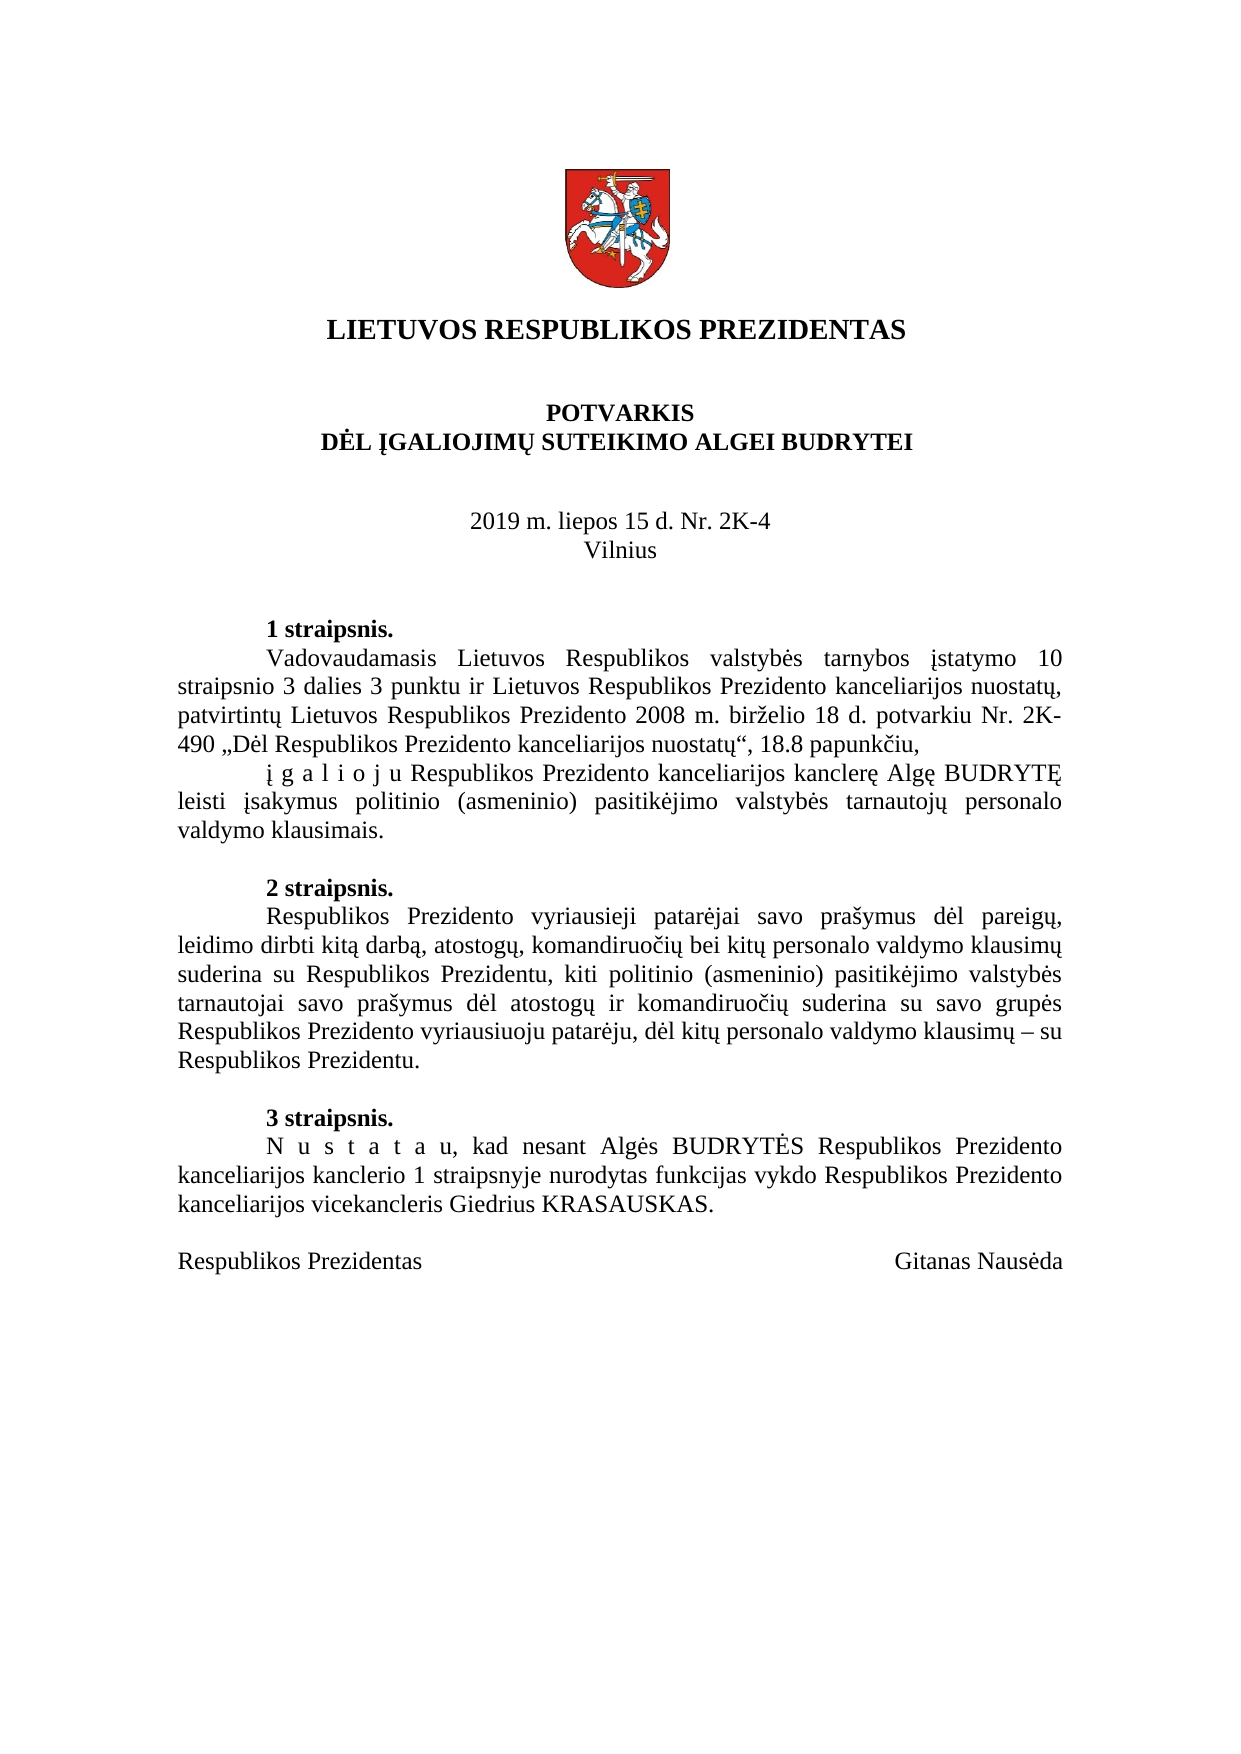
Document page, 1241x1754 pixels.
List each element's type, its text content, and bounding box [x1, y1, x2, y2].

text Respublikos Prezidento vyriausieji patarėjai savo prašymus dėl pareigų, leidimo dirbti kitą darbą, atostogų, komandiruočių bei kitų personalo valdymo klausimų suderina su Respublikos Prezidentu, kiti politinio (asmeninio) pasitikėjimo valstybės tarnautojai savo prašymus dėl atostogų ir komandiruočių suderina su savo grupės Respublikos Prezidento vyriausiuoju patarėju, dėl kitų personalo valdymo klausimų – su Respublikos Prezidentu. [177, 901, 1063, 1074]
text N u s t a t a u, kad nesant Algės BUDRYTĖS Respublikos Prezidento kanceliarijos kanclerio 1 straipsnyje nurodytas funkcijas vykdo Respublikos Prezidento kanceliarijos vicekancleris Giedrius KRASAUSKAS. [177, 1131, 1063, 1218]
text 2019 m. liepos 15 d. Nr. 2K-4 [177, 506, 1063, 535]
text Respublikos Prezidentas Gitanas Nausėda [177, 1246, 1063, 1275]
text 1 straipsnis. [177, 614, 1063, 643]
text Vadovaudamasis Lietuvos Respublikos valstybės tarnybos įstatymo 10 straipsnio 3 dalies 3 punktu ir Lietuvos Respublikos Prezidento kanceliarijos nuostatų, patvirtintų Lietuvos Respublikos Prezidento 2008 m. birželio 18 d. potvarkiu Nr. 2K-490 „Dėl Respublikos Prezidento kanceliarijos nuostatų“, 18.8 papunkčiu, [177, 643, 1063, 758]
text 3 straipsnis. [177, 1103, 1063, 1131]
text POTVARKIS [177, 398, 1063, 427]
text LIETUVOS RESPUBLIKOS PREZIDENTAS [177, 312, 1063, 346]
text Dėl ĮGALIOJIMŲ SUTEIKIMO ALGEI BUDRYTEI [177, 427, 1063, 456]
text 2 straipsnis. [177, 873, 1063, 901]
text į g a l i o j u Respublikos Prezidento kanceliarijos kanclerę Algę BUDRYTĘ leisti įsakymus politinio (asmeninio) pasitikėjimo valstybės tarnautojų personalo valdymo klausimais. [177, 758, 1063, 844]
text Vilnius [177, 535, 1063, 563]
